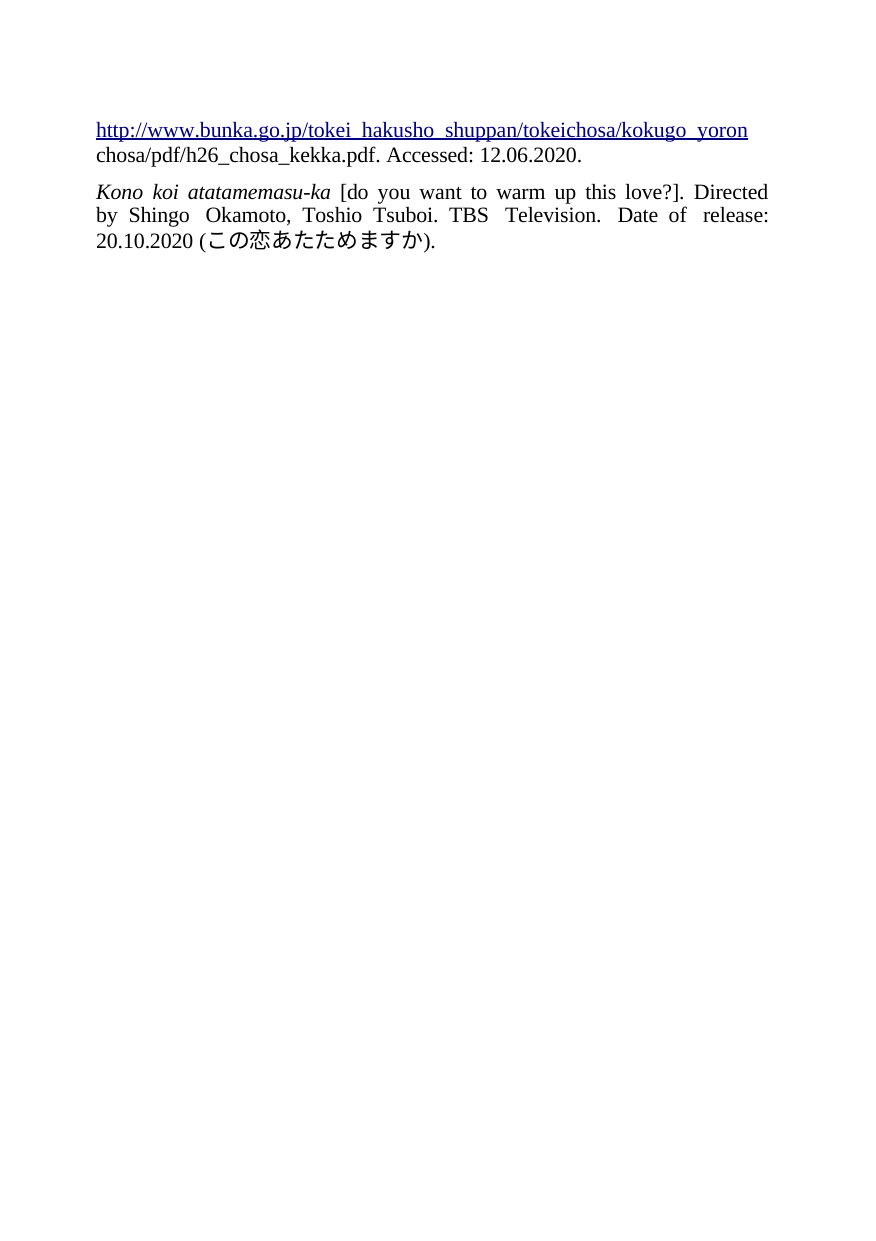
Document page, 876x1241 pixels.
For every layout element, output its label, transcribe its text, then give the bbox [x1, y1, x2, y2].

text Kono koi atatamemasu-ka [do you want to warm up this love?]. Directed by Shingo Okamoto, Toshio Tsuboi. TBS Television. Date of release: 20.10.2020 (この恋あたためますか). [96, 181, 769, 255]
text http://www.bunka.go.jp/tokei_hakusho_shuppan/tokeichosa/kokugo_yoron chosa/pdf/h26_chosa_kekka.pdf. Accessed: 12.06.2020. [96, 117, 767, 167]
